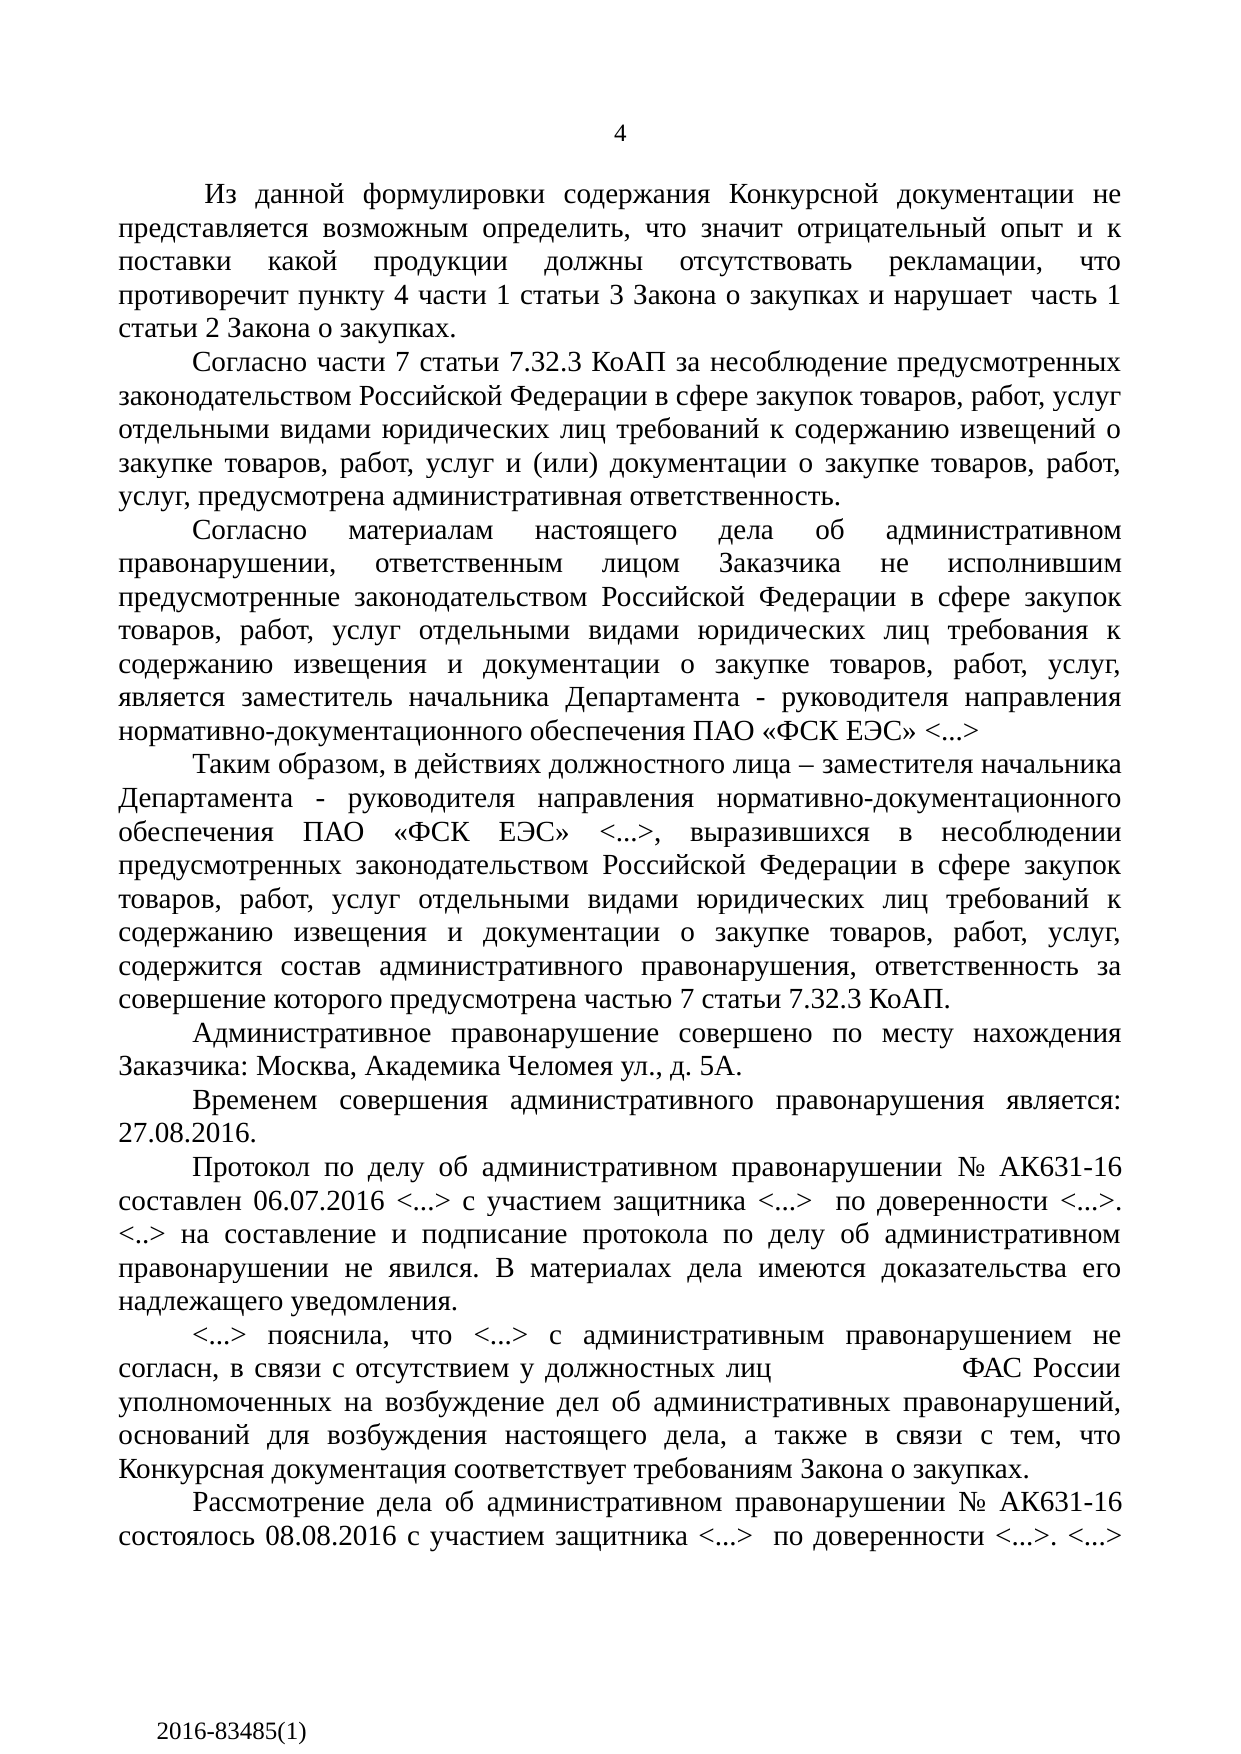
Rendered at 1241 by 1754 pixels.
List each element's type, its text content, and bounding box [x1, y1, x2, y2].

text Протокол по делу об административном правонарушении № АК631-16 составлен 06.07.2016 <...> с участием защитника <...> по доверенности <...>. <..> на составление и подписание протокола по делу об административном правонарушении не явился. В материалах дела имеются доказательства его надлежащего уведомления. [118, 1149, 1122, 1317]
text Согласно части 7 статьи 7.32.3 КоАП за несоблюдение предусмотренных законодательством Российской Федерации в сфере закупок товаров, работ, услуг отдельными видами юридических лиц требований к содержанию извещений о закупке товаров, работ, услуг и (или) документации о закупке товаров, работ, услуг, предусмотрена административная ответственность. [118, 344, 1122, 512]
text Согласно материалам настоящего дела об административном правонарушении, ответственным лицом Заказчика не исполнившим предусмотренные законодательством Российской Федерации в сфере закупок товаров, работ, услуг отдельными видами юридических лиц требования к содержанию извещения и документации о закупке товаров, работ, услуг, является заместитель начальника Департамента - руководителя направления нормативно-документационного обеспечения ПАО «ФСК ЕЭС» <...> [118, 512, 1122, 747]
text Из данной формулировки содержания Конкурсной документации не представляется возможным определить, что значит отрицательный опыт и к поставки какой продукции должны отсутствовать рекламации, что противоречит пункту 4 части 1 статьи 3 Закона о закупках и нарушает часть 1 статьи 2 Закона о закупках. [118, 176, 1122, 344]
text Рассмотрение дела об административном правонарушении № АК631-16 состоялось 08.08.2016 с участием защитника <...> по доверенности <...>. <...> [118, 1484, 1122, 1552]
text Административное правонарушение совершено по месту нахождения Заказчика: Москва, Академика Челомея ул., д. 5А. [118, 1015, 1122, 1082]
text Временем совершения административного правонарушения является: 27.08.2016. [118, 1082, 1122, 1149]
text Таким образом, в действиях должностного лица – заместителя начальника Департамента - руководителя направления нормативно-документационного обеспечения ПАО «ФСК ЕЭС» <...>, выразившихся в несоблюдении предусмотренных законодательством Российской Федерации в сфере закупок товаров, работ, услуг отдельными видами юридических лиц требований к содержанию извещения и документации о закупке товаров, работ, услуг, содержится состав административного правонарушения, ответственность за совершение которого предусмотрена частью 7 статьи 7.32.3 КоАП. [118, 747, 1122, 1015]
text <...> пояснила, что <...> с административным правонарушением не согласн, в связи с отсутствием у должностных лиц ФАС России уполномоченных на возбуждение дел об административных правонарушений, оснований для возбуждения настоящего дела, а также в связи с тем, что Конкурсная документация соответствует требованиям Закона о закупках. [118, 1317, 1122, 1484]
